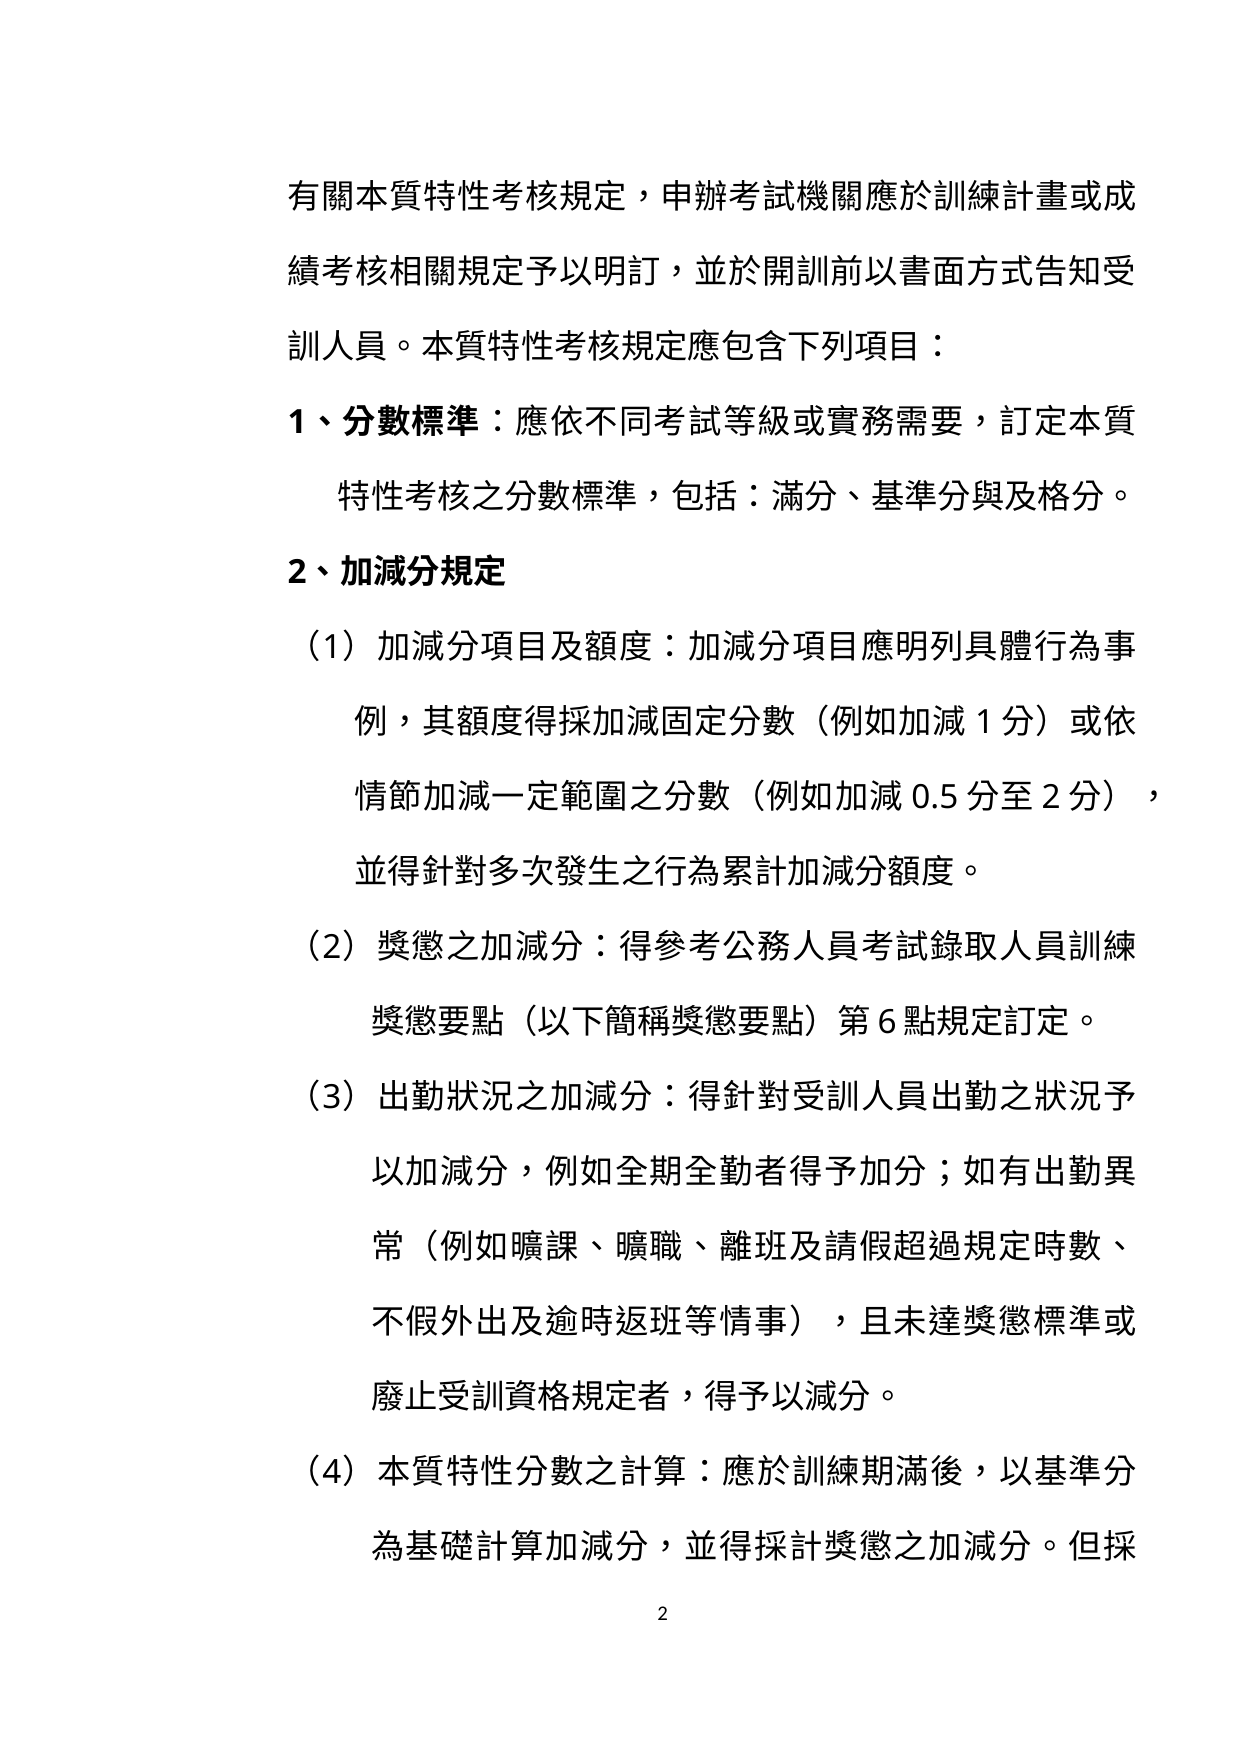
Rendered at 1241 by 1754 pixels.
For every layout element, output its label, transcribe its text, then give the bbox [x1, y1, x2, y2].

text （4）本質特性分數之計算：應於訓練期滿後，以基準分為基礎計算加減分，並得採計獎懲之加減分。但採 [287, 1425, 1137, 1575]
text 2、加減分規定 [287, 525, 1137, 600]
text （3）出勤狀況之加減分：得針對受訓人員出勤之狀況予以加減分，例如全期全勤者得予加分；如有出勤異常（例如曠課、曠職、離班及請假超過規定時數、不假外出及逾時返班等情事），且未達獎懲標準或廢止受訓資格規定者，得予以減分。 [287, 1050, 1137, 1425]
text （1）加減分項目及額度：加減分項目應明列具體行為事例，其額度得採加減固定分數（例如加減1分）或依情節加減一定範圍之分數（例如加減0.5分至2分），並得針對多次發生之行為累計加減分額度。 [287, 600, 1137, 900]
text 有關本質特性考核規定，申辦考試機關應於訓練計畫或成績考核相關規定予以明訂，並於開訓前以書面方式告知受訓人員。本質特性考核規定應包含下列項目： [287, 150, 1137, 375]
text （2）獎懲之加減分：得參考公務人員考試錄取人員訓練獎懲要點（以下簡稱獎懲要點）第6點規定訂定。 [287, 900, 1137, 1050]
text 1、分數標準：應依不同考試等級或實務需要，訂定本質特性考核之分數標準，包括：滿分、基準分與及格分。 [287, 375, 1137, 525]
